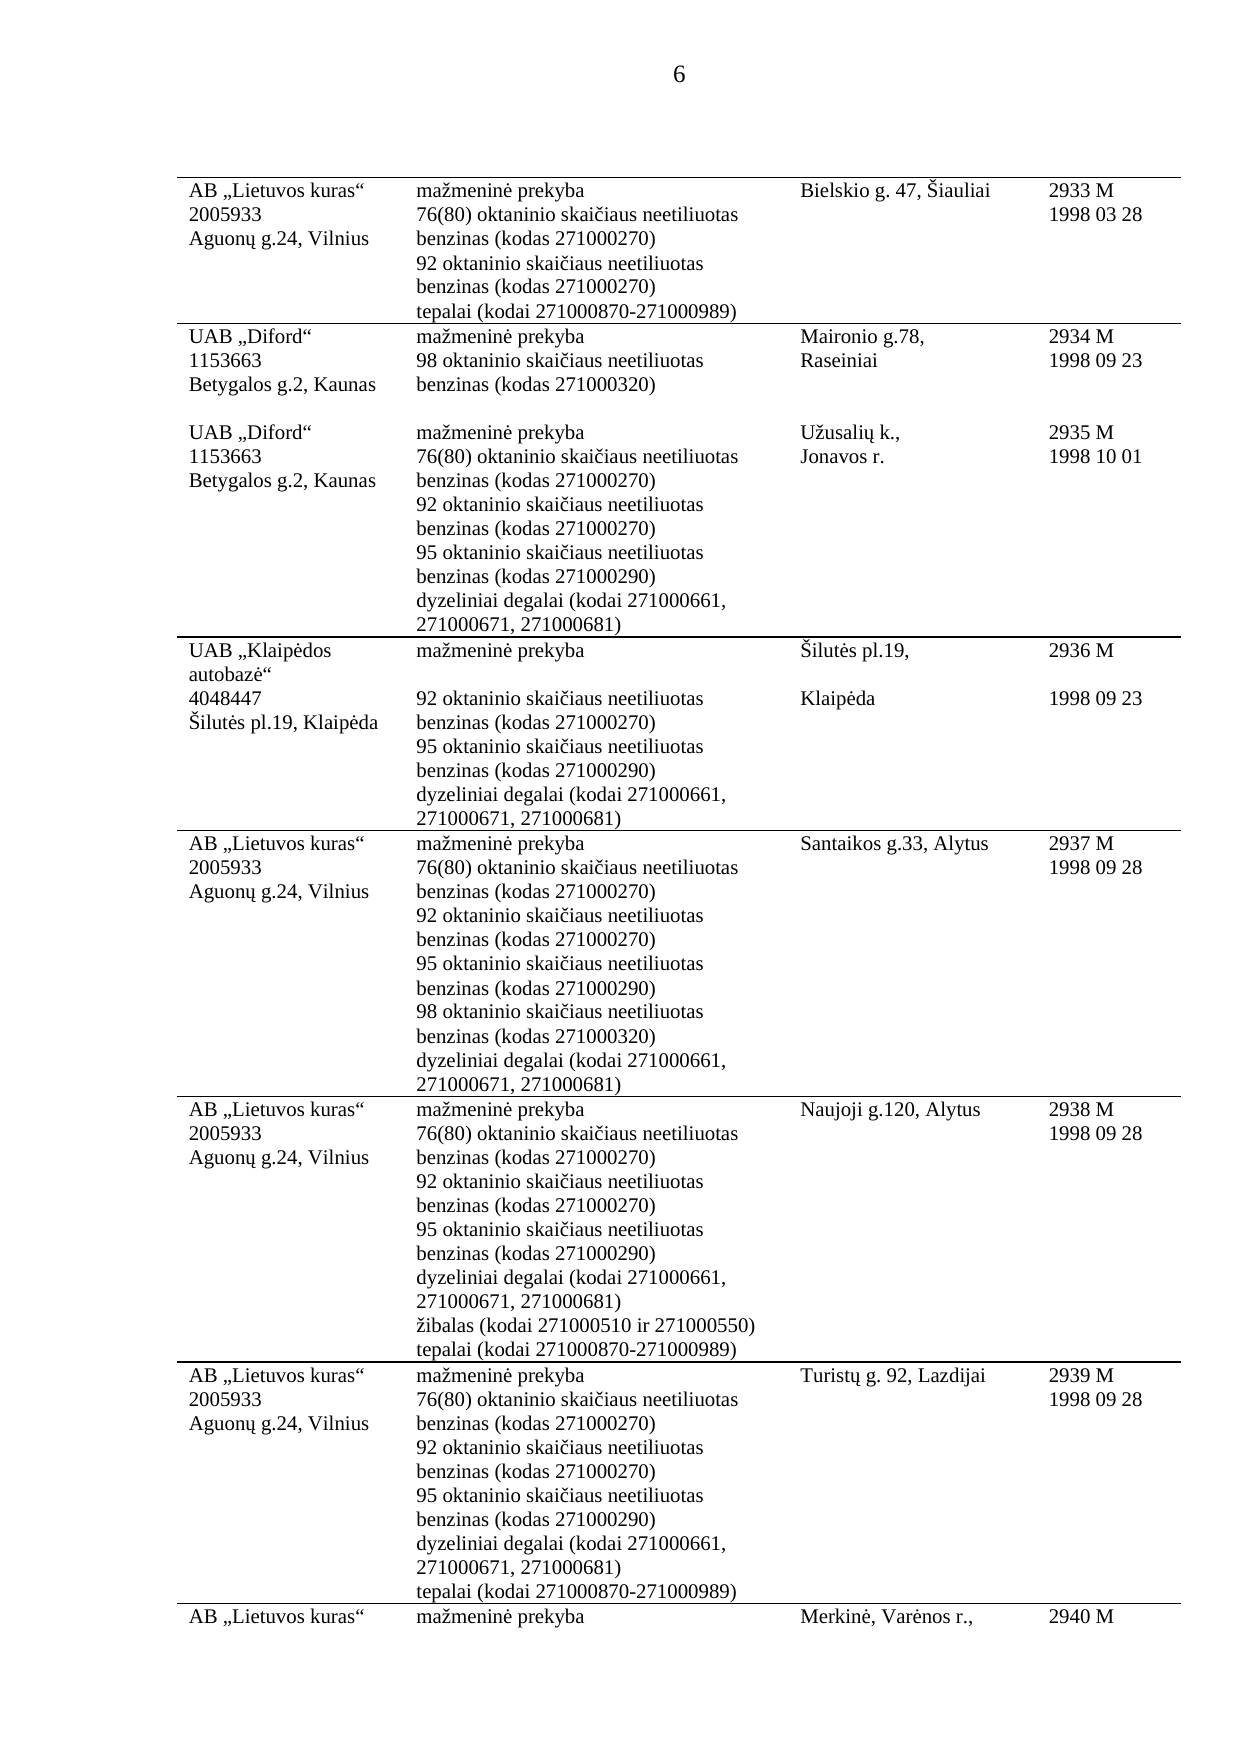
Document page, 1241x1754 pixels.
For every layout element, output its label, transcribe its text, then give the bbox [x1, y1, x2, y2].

table_cell [177, 1338, 405, 1361]
table_cell 76(80) oktaninio skaičiaus neetiliuotas [405, 444, 789, 468]
table_cell [1037, 588, 1181, 612]
table_cell [1037, 1000, 1181, 1023]
table_cell 1998 09 23 [1037, 686, 1181, 710]
table_cell [1037, 1145, 1181, 1169]
table_cell [789, 1387, 1037, 1411]
table_cell Bielskio g. 47, Šiauliai [789, 178, 1037, 202]
table_cell mažmeninė prekyba [405, 1604, 789, 1628]
table_cell [789, 927, 1037, 951]
table_cell [789, 1048, 1037, 1072]
table_cell [789, 1579, 1037, 1603]
table_cell [789, 613, 1037, 636]
table_cell 92 oktaninio skaičiaus neetiliuotas [405, 903, 789, 927]
table_cell [1037, 1555, 1181, 1579]
table_cell mažmeninė prekyba [405, 831, 789, 855]
table_cell 76(80) oktaninio skaičiaus neetiliuotas [405, 1121, 789, 1145]
table_cell [177, 250, 405, 274]
table_cell dyzeliniai degalai (kodai 271000661, [405, 1531, 789, 1555]
table_cell [789, 879, 1037, 903]
table_cell mažmeninė prekyba [405, 420, 789, 444]
table_cell [789, 1435, 1037, 1459]
table_cell [177, 299, 405, 323]
table_cell [177, 516, 405, 540]
table_cell 271000671, 271000681) [405, 1555, 789, 1579]
table_cell [789, 1265, 1037, 1289]
table_cell benzinas (kodas 271000270) [405, 468, 789, 492]
table_cell [1037, 1459, 1181, 1483]
table_cell [177, 782, 405, 806]
table_cell [789, 855, 1037, 879]
table_cell [789, 1459, 1037, 1483]
table_cell [1037, 1411, 1181, 1435]
table_cell benzinas (kodas 271000270) [405, 226, 789, 250]
table_cell [177, 492, 405, 516]
table_cell [789, 226, 1037, 250]
table_cell [177, 1289, 405, 1313]
table_cell [177, 1531, 405, 1555]
table_cell 2934 M [1037, 324, 1181, 348]
table_cell [177, 1507, 405, 1531]
table_cell [1037, 1435, 1181, 1459]
table_cell [1037, 1024, 1181, 1048]
table_cell benzinas (kodas 271000270) [405, 1411, 789, 1435]
table_cell 92 oktaninio skaičiaus neetiliuotas [405, 1169, 789, 1193]
table_cell [1037, 806, 1181, 830]
table_cell [405, 396, 789, 420]
table_cell 1998 03 28 [1037, 202, 1181, 226]
table_cell benzinas (kodas 271000290) [405, 1507, 789, 1531]
table_cell [789, 1483, 1037, 1507]
table_cell 1998 09 23 [1037, 348, 1181, 372]
table_cell [177, 1048, 405, 1072]
table_cell [789, 1072, 1037, 1096]
table_cell [789, 516, 1037, 540]
table_cell [789, 782, 1037, 806]
table_cell Maironio g.78, [789, 324, 1037, 348]
table_cell [177, 927, 405, 951]
table_cell [1037, 903, 1181, 927]
table_cell benzinas (kodas 271000270) [405, 879, 789, 903]
table_cell 2940 M [1037, 1604, 1181, 1628]
table_cell 271000671, 271000681) [405, 806, 789, 830]
table_cell 1998 09 28 [1037, 1121, 1181, 1145]
table_cell Santaikos g.33, Alytus [789, 831, 1037, 855]
table_cell Jonavos r. [789, 444, 1037, 468]
table_cell 76(80) oktaninio skaičiaus neetiliuotas [405, 855, 789, 879]
table_cell 2933 M [1037, 178, 1181, 202]
table_cell [789, 250, 1037, 274]
table_cell 92 oktaninio skaičiaus neetiliuotas [405, 686, 789, 710]
table_cell 1153663 [177, 348, 405, 372]
table_cell Aguonų g.24, Vilnius [177, 1145, 405, 1169]
table_cell [1037, 1265, 1181, 1289]
table_cell benzinas (kodas 271000270) [405, 1459, 789, 1483]
table_cell 92 oktaninio skaičiaus neetiliuotas [405, 492, 789, 516]
table_cell benzinas (kodas 271000270) [405, 1145, 789, 1169]
table_cell tepalai (kodai 271000870-271000989) [405, 1338, 789, 1361]
table_cell 95 oktaninio skaičiaus neetiliuotas [405, 1483, 789, 1507]
table_cell Betygalos g.2, Kaunas [177, 372, 405, 396]
table_cell [1037, 927, 1181, 951]
table_cell [1037, 1531, 1181, 1555]
table_cell [177, 1435, 405, 1459]
table_cell [789, 492, 1037, 516]
table_cell 2005933 [177, 1387, 405, 1411]
table_cell [177, 734, 405, 758]
table_cell [1037, 734, 1181, 758]
table_cell Aguonų g.24, Vilnius [177, 1411, 405, 1435]
table_cell [177, 1241, 405, 1265]
table_cell [789, 396, 1037, 420]
table_cell [789, 951, 1037, 975]
table_cell [789, 903, 1037, 927]
table_cell [789, 1313, 1037, 1337]
table_cell 1998 10 01 [1037, 444, 1181, 468]
table_cell dyzeliniai degalai (kodai 271000661, [405, 1265, 789, 1289]
table_cell [789, 710, 1037, 734]
table_cell 2938 M [1037, 1097, 1181, 1121]
table_cell [1037, 1338, 1181, 1361]
table_cell 271000671, 271000681) [405, 1289, 789, 1313]
table_cell [1037, 540, 1181, 564]
table_cell [177, 1459, 405, 1483]
table_cell dyzeliniai degalai (kodai 271000661, [405, 782, 789, 806]
table_cell Šilutės pl.19, [789, 638, 1037, 686]
table_cell [1037, 372, 1181, 396]
table_cell [789, 1193, 1037, 1217]
table_cell [789, 564, 1037, 588]
table_cell [177, 564, 405, 588]
table_cell [177, 903, 405, 927]
table_cell Aguonų g.24, Vilnius [177, 226, 405, 250]
table_cell AB „Lietuvos kuras“ [177, 1097, 405, 1121]
table_cell [177, 1217, 405, 1241]
table_cell [177, 1000, 405, 1023]
table_cell 271000671, 271000681) [405, 1072, 789, 1096]
table_cell [1037, 1241, 1181, 1265]
table_cell [177, 975, 405, 999]
table_cell [789, 1169, 1037, 1193]
table_cell [1037, 710, 1181, 734]
table_cell benzinas (kodas 271000290) [405, 975, 789, 999]
table_cell dyzeliniai degalai (kodai 271000661, [405, 1048, 789, 1072]
table_cell 92 oktaninio skaičiaus neetiliuotas [405, 250, 789, 274]
table_cell [1037, 492, 1181, 516]
table_cell [177, 951, 405, 975]
table_cell [177, 540, 405, 564]
table_cell benzinas (kodas 271000270) [405, 275, 789, 298]
table_cell [177, 588, 405, 612]
table_cell [1037, 1193, 1181, 1217]
table_cell [1037, 226, 1181, 250]
table_cell [177, 396, 405, 420]
table_cell 1998 09 28 [1037, 1387, 1181, 1411]
table_cell benzinas (kodas 271000320) [405, 1024, 789, 1048]
table_cell [177, 1579, 405, 1603]
table_cell [1037, 1313, 1181, 1337]
table_cell Šilutės pl.19, Klaipėda [177, 710, 405, 734]
table_cell [1037, 613, 1181, 636]
table_cell AB „Lietuvos kuras“ [177, 1604, 405, 1628]
table_cell [1037, 275, 1181, 298]
table_cell [1037, 782, 1181, 806]
table_cell mažmeninė prekyba [405, 638, 789, 686]
table_cell [789, 1217, 1037, 1241]
table_cell [789, 1507, 1037, 1531]
table_cell [1037, 1072, 1181, 1096]
table_cell 95 oktaninio skaičiaus neetiliuotas [405, 734, 789, 758]
table_cell 95 oktaninio skaičiaus neetiliuotas [405, 1217, 789, 1241]
table_cell AB „Lietuvos kuras“ [177, 1363, 405, 1387]
table_cell [789, 1241, 1037, 1265]
table_cell benzinas (kodas 271000290) [405, 564, 789, 588]
table_cell [789, 806, 1037, 830]
table_cell [789, 299, 1037, 323]
table_cell [1037, 1217, 1181, 1241]
table_cell [177, 613, 405, 636]
table_cell [1037, 1048, 1181, 1072]
table_cell [1037, 1579, 1181, 1603]
table_cell [177, 758, 405, 782]
table_cell [789, 1411, 1037, 1435]
table_cell [789, 1289, 1037, 1313]
table_cell [1037, 468, 1181, 492]
table_cell [1037, 1507, 1181, 1531]
table_cell [177, 1483, 405, 1507]
table_cell benzinas (kodas 271000270) [405, 927, 789, 951]
table_cell [177, 275, 405, 298]
table_cell [789, 202, 1037, 226]
table_cell [789, 734, 1037, 758]
table_cell [789, 975, 1037, 999]
table_cell 2005933 [177, 855, 405, 879]
table_cell [789, 1121, 1037, 1145]
table_cell 98 oktaninio skaičiaus neetiliuotas [405, 1000, 789, 1023]
table_cell 76(80) oktaninio skaičiaus neetiliuotas [405, 202, 789, 226]
table_cell [177, 1555, 405, 1579]
table_cell mažmeninė prekyba [405, 178, 789, 202]
table_cell [177, 1024, 405, 1048]
table_cell UAB „Diford“ [177, 420, 405, 444]
table_cell [1037, 299, 1181, 323]
table_cell [177, 1169, 405, 1193]
table_cell [789, 1338, 1037, 1361]
table_cell benzinas (kodas 271000270) [405, 516, 789, 540]
table_cell Aguonų g.24, Vilnius [177, 879, 405, 903]
table_cell 98 oktaninio skaičiaus neetiliuotas [405, 348, 789, 372]
table_cell 2005933 [177, 202, 405, 226]
table_cell 2005933 [177, 1121, 405, 1145]
table_cell 2939 M [1037, 1363, 1181, 1387]
table_cell 2937 M [1037, 831, 1181, 855]
table_cell mažmeninė prekyba [405, 1097, 789, 1121]
table_cell Naujoji g.120, Alytus [789, 1097, 1037, 1121]
table_cell [789, 1145, 1037, 1169]
table_cell [1037, 396, 1181, 420]
table_cell Klaipėda [789, 686, 1037, 710]
table_cell 1153663 [177, 444, 405, 468]
table_cell UAB „Klaipėdos autobazė“ [177, 638, 405, 686]
table_cell [789, 372, 1037, 396]
table_cell [789, 758, 1037, 782]
table_cell Turistų g. 92, Lazdijai [789, 1363, 1037, 1387]
table_cell [789, 1531, 1037, 1555]
table_cell [789, 468, 1037, 492]
table_cell tepalai (kodai 271000870-271000989) [405, 299, 789, 323]
table_cell 2935 M [1037, 420, 1181, 444]
table_cell benzinas (kodas 271000290) [405, 1241, 789, 1265]
table_cell 271000671, 271000681) [405, 613, 789, 636]
table_cell [1037, 1483, 1181, 1507]
table_cell [1037, 951, 1181, 975]
table_cell AB „Lietuvos kuras“ [177, 178, 405, 202]
table_cell [1037, 516, 1181, 540]
table_cell [1037, 1289, 1181, 1313]
table_cell 92 oktaninio skaičiaus neetiliuotas [405, 1435, 789, 1459]
table_cell benzinas (kodas 271000290) [405, 758, 789, 782]
table_cell [789, 1000, 1037, 1023]
table_cell Merkinė, Varėnos r., [789, 1604, 1037, 1628]
table_cell [177, 1265, 405, 1289]
table_cell AB „Lietuvos kuras“ [177, 831, 405, 855]
table_cell Betygalos g.2, Kaunas [177, 468, 405, 492]
table_cell 95 oktaninio skaičiaus neetiliuotas [405, 951, 789, 975]
table_cell [1037, 975, 1181, 999]
table_cell žibalas (kodai 271000510 ir 271000550) [405, 1313, 789, 1337]
table_cell [1037, 564, 1181, 588]
table_cell mažmeninė prekyba [405, 1363, 789, 1387]
table_cell mažmeninė prekyba [405, 324, 789, 348]
table_cell [1037, 879, 1181, 903]
table_cell tepalai (kodai 271000870-271000989) [405, 1579, 789, 1603]
table_cell benzinas (kodas 271000320) [405, 372, 789, 396]
table_cell [789, 540, 1037, 564]
table_cell Užusalių k., [789, 420, 1037, 444]
table_cell [1037, 250, 1181, 274]
table_cell [177, 1313, 405, 1337]
table_cell benzinas (kodas 271000270) [405, 710, 789, 734]
table_cell 95 oktaninio skaičiaus neetiliuotas [405, 540, 789, 564]
table_cell 4048447 [177, 686, 405, 710]
table_cell [789, 275, 1037, 298]
table_cell [789, 1555, 1037, 1579]
table_cell UAB „Diford“ [177, 324, 405, 348]
table_cell [1037, 1169, 1181, 1193]
table_cell [789, 1024, 1037, 1048]
table_cell 1998 09 28 [1037, 855, 1181, 879]
table_cell dyzeliniai degalai (kodai 271000661, [405, 588, 789, 612]
table_cell [1037, 758, 1181, 782]
table_cell [177, 806, 405, 830]
table_cell 76(80) oktaninio skaičiaus neetiliuotas [405, 1387, 789, 1411]
table_cell [789, 588, 1037, 612]
table_cell [177, 1072, 405, 1096]
table_cell Raseiniai [789, 348, 1037, 372]
table_cell benzinas (kodas 271000270) [405, 1193, 789, 1217]
table_cell [177, 1193, 405, 1217]
table_cell 2936 M [1037, 638, 1181, 686]
